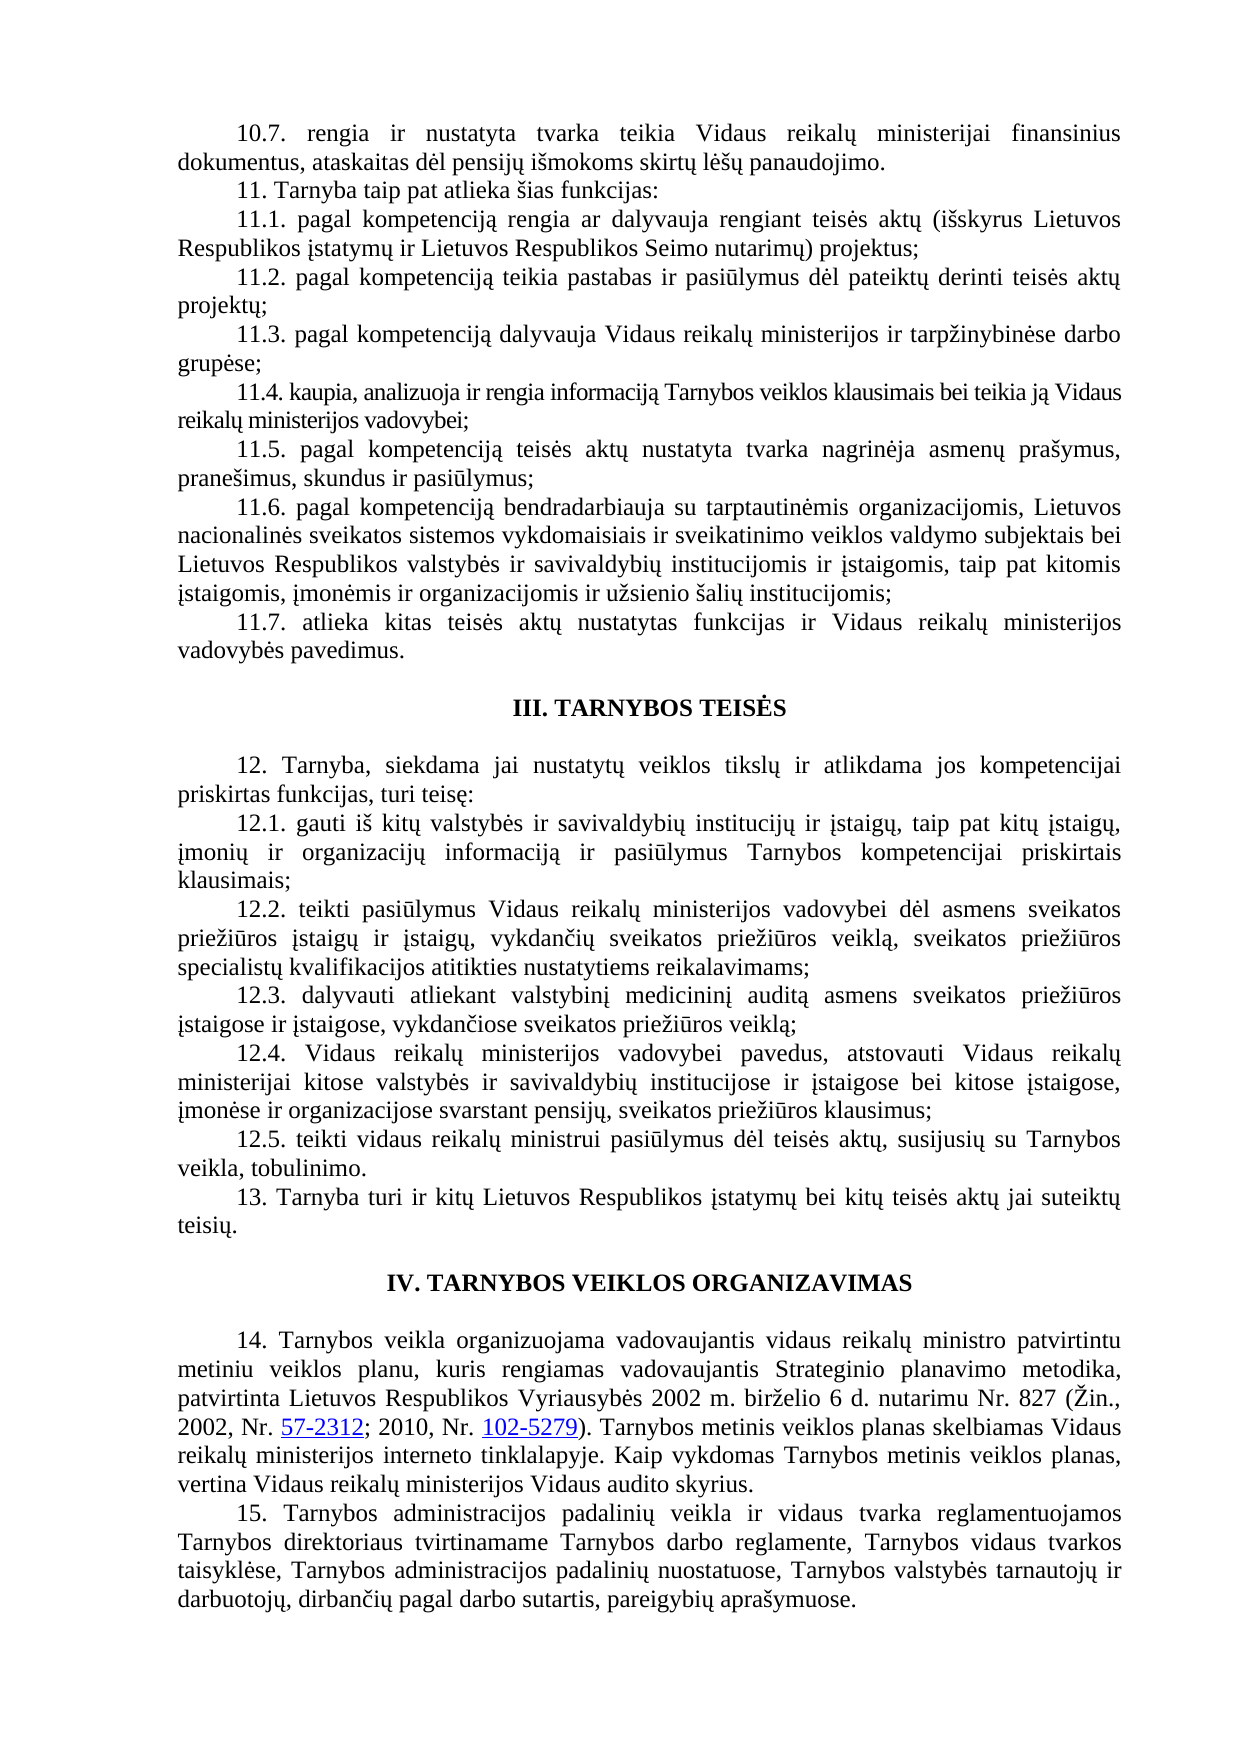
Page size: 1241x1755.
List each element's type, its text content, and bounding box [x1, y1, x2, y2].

text III. TARNYBOS TEISĖS [177, 693, 1122, 722]
text 14. Tarnybos veikla organizuojama vadovaujantis vidaus reikalų ministro patvirtintu metiniu veiklos planu, kuris rengiamas vadovaujantis Strateginio planavimo metodika, patvirtinta Lietuvos Respublikos Vyriausybės 2002 m. birželio 6 d. nutarimu Nr. 827 (Žin., 2002, Nr. 57-2312; 2010, Nr. 102-5279). Tarnybos metinis veiklos planas skelbiamas Vidaus reikalų ministerijos interneto tinklalapyje. Kaip vykdomas Tarnybos metinis veiklos planas, vertina Vidaus reikalų ministerijos Vidaus audito skyrius. [177, 1326, 1122, 1498]
text 10.7. rengia ir nustatyta tvarka teikia Vidaus reikalų ministerijai finansinius dokumentus, ataskaitas dėl pensijų išmokoms skirtų lėšų panaudojimo. [177, 118, 1122, 176]
text 12.1. gauti iš kitų valstybės ir savivaldybių institucijų ir įstaigų, taip pat kitų įstaigų, įmonių ir organizacijų informaciją ir pasiūlymus Tarnybos kompetencijai priskirtais klausimais; [177, 808, 1122, 894]
text 11.5. pagal kompetenciją teisės aktų nustatyta tvarka nagrinėja asmenų prašymus, pranešimus, skundus ir pasiūlymus; [177, 434, 1122, 492]
text 11.1. pagal kompetenciją rengia ar dalyvauja rengiant teisės aktų (išskyrus Lietuvos Respublikos įstatymų ir Lietuvos Respublikos Seimo nutarimų) projektus; [177, 204, 1122, 262]
text 13. Tarnyba turi ir kitų Lietuvos Respublikos įstatymų bei kitų teisės aktų jai suteiktų teisių. [177, 1182, 1122, 1239]
text 15. Tarnybos administracijos padalinių veikla ir vidaus tvarka reglamentuojamos Tarnybos direktoriaus tvirtinamame Tarnybos darbo reglamente, Tarnybos vidaus tvarkos taisyklėse, Tarnybos administracijos padalinių nuostatuose, Tarnybos valstybės tarnautojų ir darbuotojų, dirbančių pagal darbo sutartis, pareigybių aprašymuose. [177, 1498, 1122, 1613]
text 12.4. Vidaus reikalų ministerijos vadovybei pavedus, atstovauti Vidaus reikalų ministerijai kitose valstybės ir savivaldybių institucijose ir įstaigose bei kitose įstaigose, įmonėse ir organizacijose svarstant pensijų, sveikatos priežiūros klausimus; [177, 1038, 1122, 1124]
text IV. TARNYBOS VEIKLOS ORGANIZAVIMAS [177, 1268, 1122, 1297]
text 12.3. dalyvauti atliekant valstybinį medicininį auditą asmens sveikatos priežiūros įstaigose ir įstaigose, vykdančiose sveikatos priežiūros veiklą; [177, 981, 1122, 1038]
text 11.4. kaupia, analizuoja ir rengia informaciją Tarnybos veiklos klausimais bei teikia ją Vidaus reikalų ministerijos vadovybei; [177, 377, 1122, 434]
text 12.5. teikti vidaus reikalų ministrui pasiūlymus dėl teisės aktų, susijusių su Tarnybos veikla, tobulinimo. [177, 1124, 1122, 1182]
text 12.2. teikti pasiūlymus Vidaus reikalų ministerijos vadovybei dėl asmens sveikatos priežiūros įstaigų ir įstaigų, vykdančių sveikatos priežiūros veiklą, sveikatos priežiūros specialistų kvalifikacijos atitikties nustatytiems reikalavimams; [177, 894, 1122, 981]
text 11.2. pagal kompetenciją teikia pastabas ir pasiūlymus dėl pateiktų derinti teisės aktų projektų; [177, 262, 1122, 319]
text 11.6. pagal kompetenciją bendradarbiauja su tarptautinėmis organizacijomis, Lietuvos nacionalinės sveikatos sistemos vykdomaisiais ir sveikatinimo veiklos valdymo subjektais bei Lietuvos Respublikos valstybės ir savivaldybių institucijomis ir įstaigomis, taip pat kitomis įstaigomis, įmonėmis ir organizacijomis ir užsienio šalių institucijomis; [177, 492, 1122, 607]
text 11.3. pagal kompetenciją dalyvauja Vidaus reikalų ministerijos ir tarpžinybinėse darbo grupėse; [177, 319, 1122, 377]
text 11.7. atlieka kitas teisės aktų nustatytas funkcijas ir Vidaus reikalų ministerijos vadovybės pavedimus. [177, 607, 1122, 664]
text 12. Tarnyba, siekdama jai nustatytų veiklos tikslų ir atlikdama jos kompetencijai priskirtas funkcijas, turi teisę: [177, 751, 1122, 808]
text 11. Tarnyba taip pat atlieka šias funkcijas: [177, 176, 1122, 204]
